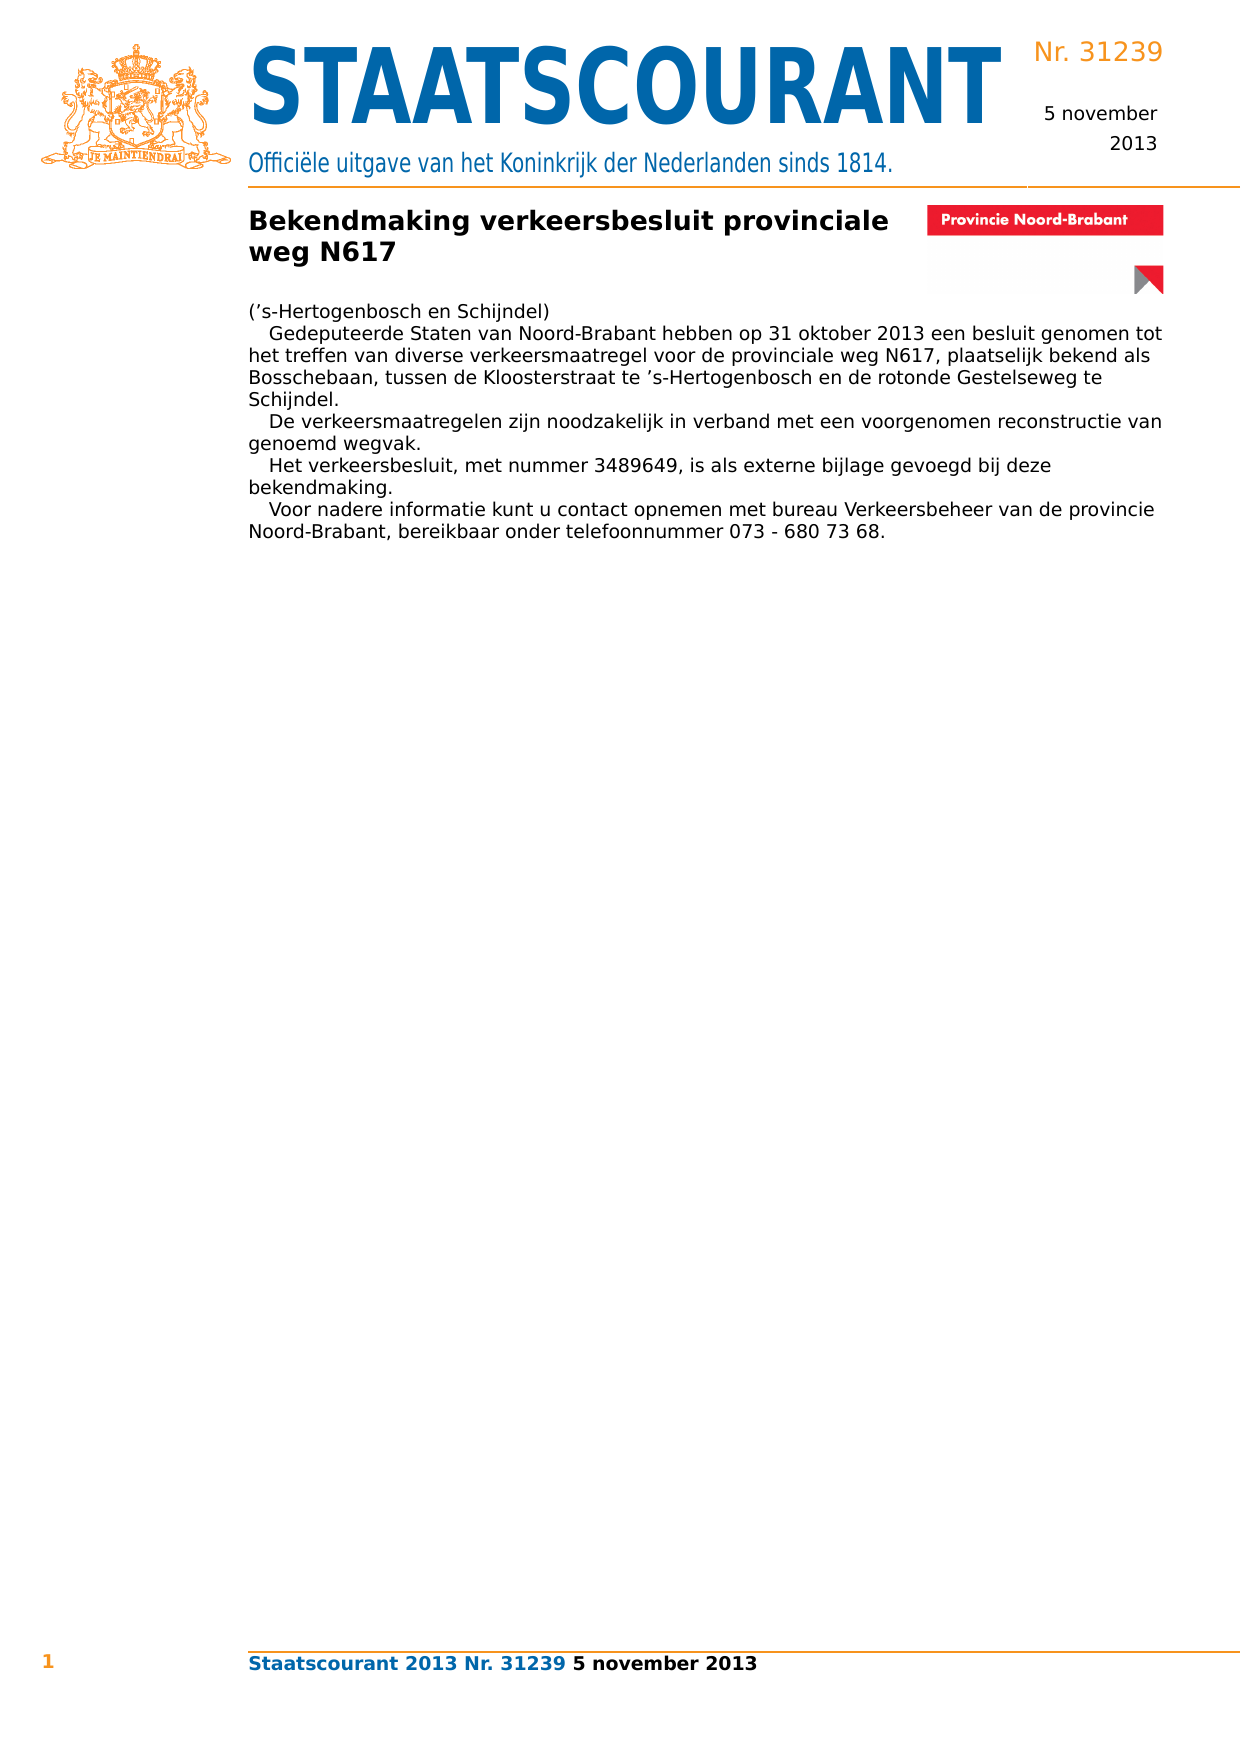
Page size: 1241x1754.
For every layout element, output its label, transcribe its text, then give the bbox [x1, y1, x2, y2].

text Het verkeersbesluit, met nummer 3489649, is als externe bijlage gevoegd bij deze bekendmaking. [248, 455, 1163, 499]
text (’s-Hertogenbosch en Schijndel) [248, 301, 1163, 323]
text Voor nadere informatie kunt u contact opnemen met bureau Verkeersbeheer van de provincie Noord-Brabant, bereikbaar onder telefoonnummer 073 - 680 73 68. [248, 499, 1163, 543]
text De verkeersmaatregelen zijn noodzakelijk in verband met een voorgenomen reconstructie van genoemd wegvak. [248, 411, 1163, 455]
subtitle Bekendmaking verkeersbesluit provinciale weg N617 [248, 206, 927, 268]
text Gedeputeerde Staten van Noord-Brabant hebben op 31 oktober 2013 een besluit genomen tot het treffen van diverse verkeersmaatregel voor de provinciale weg N617, plaatselijk bekend als Bosschebaan, tussen de Kloosterstraat te ’s-Hertogenbosch en de rotonde Gestelseweg te Schijndel. [248, 323, 1163, 411]
picture [41, 44, 231, 169]
picture [927, 205, 1164, 294]
